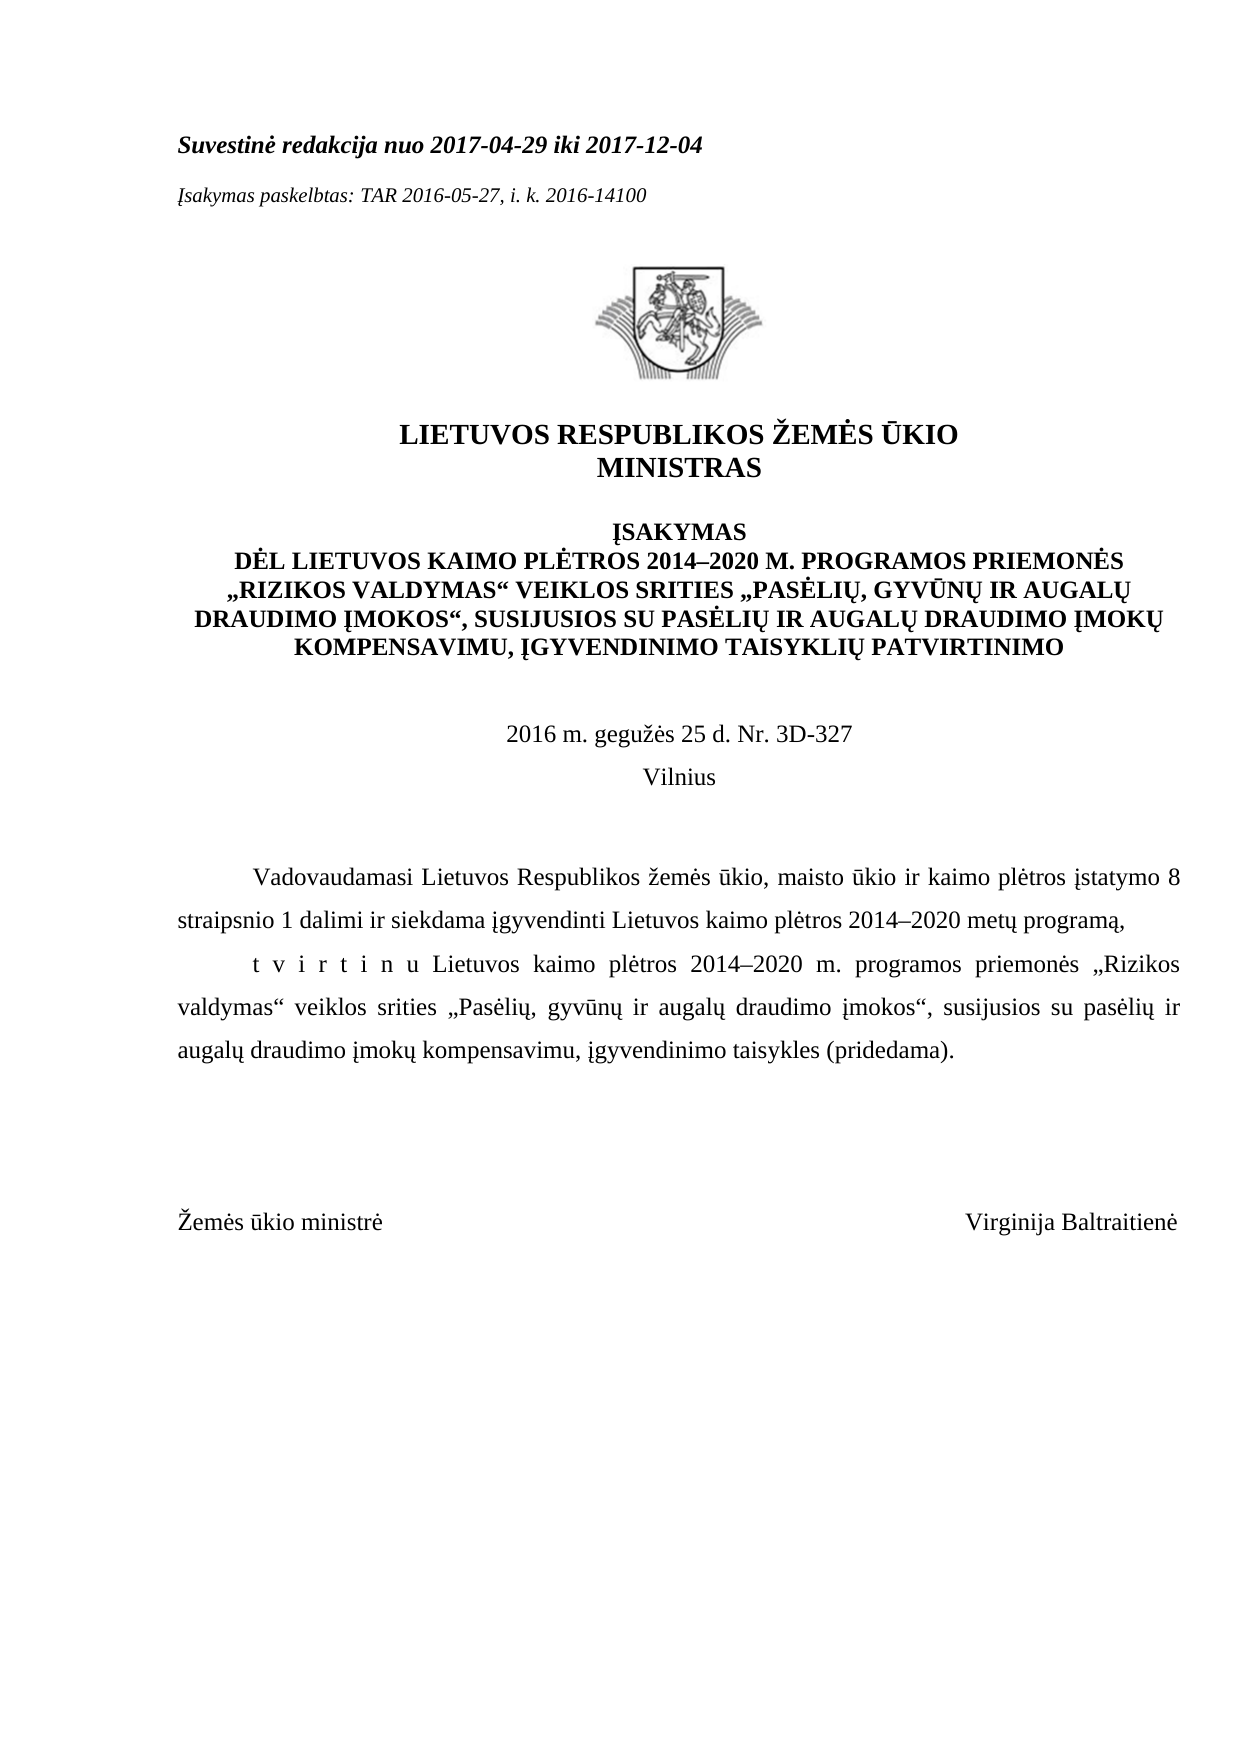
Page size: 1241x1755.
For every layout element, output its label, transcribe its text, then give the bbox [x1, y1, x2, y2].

text Įsakymas paskelbtas: TAR 2016-05-27, i. k. 2016-14100 [177, 183, 1181, 207]
text Vadovaudamasi Lietuvos Respublikos žemės ūkio, maisto ūkio ir kaimo plėtros įstatymo 8 straipsnio 1 dalimi ir siekdama įgyvendinti Lietuvos kaimo plėtros 2014–2020 metų programą, [177, 862, 1181, 934]
text t v i r t i n u Lietuvos kaimo plėtros 2014–2020 m. programos priemonės „Rizikos valdymas“ veiklos srities „Pasėlių, gyvūnų ir augalų draudimo įmokos“, susijusios su pasėlių ir augalų draudimo įmokų kompensavimu, įgyvendinimo taisykles (pridedama). [177, 949, 1181, 1064]
text LIETUVOS RESPUBLIKOS ŽEMĖS ŪKIO [177, 417, 1181, 450]
text MINISTRAS [177, 450, 1181, 484]
text Suvestinė redakcija nuo 2017-04-29 iki 2017-12-04 [177, 130, 1181, 159]
text ĮSAKYMAS [177, 517, 1181, 546]
text DĖL LIETUVOS KAIMO PLĖTROS 2014–2020 M. PROGRAMOS PRIEMONĖS „RIZIKOS VALDYMAS“ VEIKLOS SRITIES „PASĖLIŲ, GYVŪNŲ IR AUGALŲ DRAUDIMo įmokos“, SUSIJUSIOS SU PASĖLIŲ IR AUGALŲ DRAUDIMO ĮMOKŲ KOMPENSAVIMU, ĮGYVENDINIMO taisyklių patvirtinimo [177, 546, 1181, 661]
text Vilnius [177, 762, 1181, 791]
text 2016 m. gegužės 25 d. Nr. 3D-327 [177, 719, 1181, 747]
text Žemės ūkio ministrė Virginija Baltraitienė [177, 1207, 1181, 1236]
